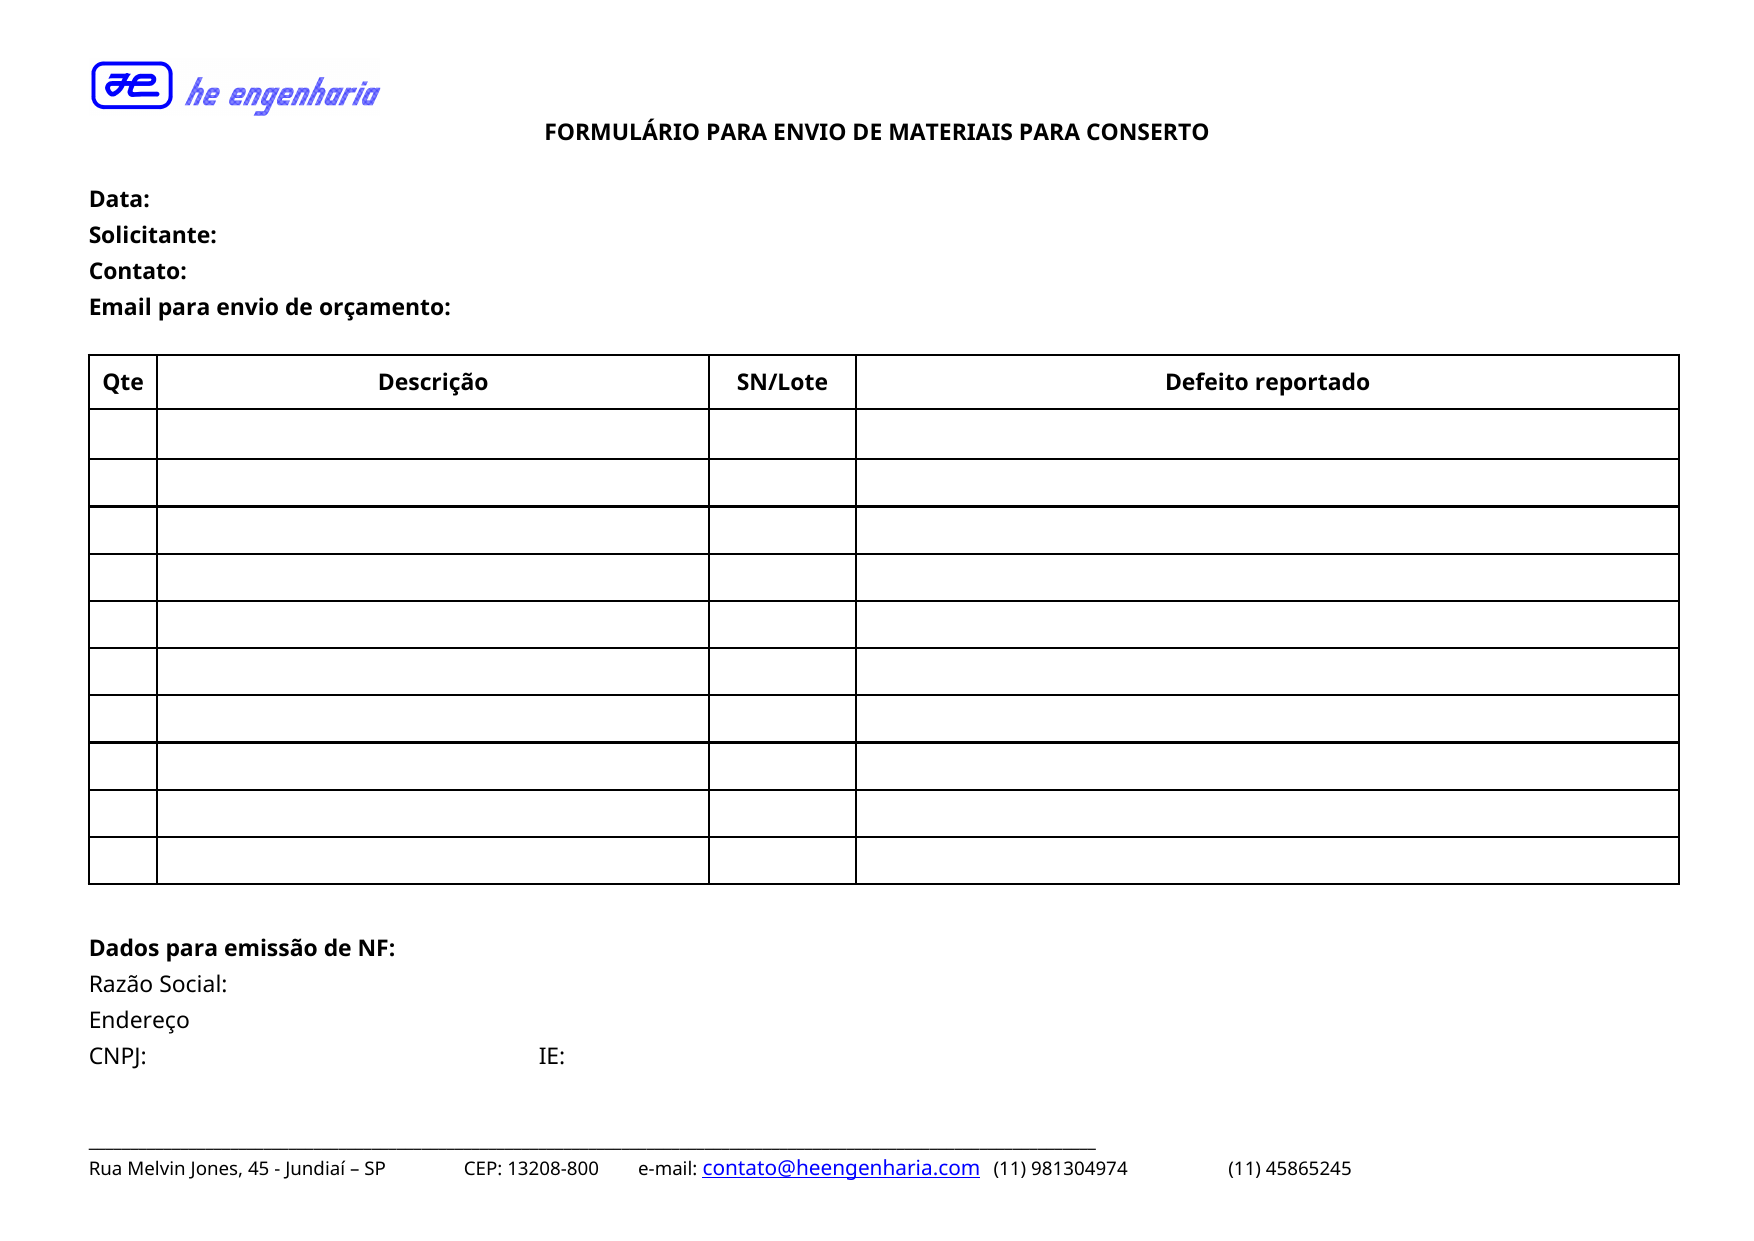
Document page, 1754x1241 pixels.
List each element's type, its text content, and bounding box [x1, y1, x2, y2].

text Razão Social: [88, 968, 1665, 999]
table_cell [710, 508, 855, 553]
table_cell [710, 744, 855, 788]
text Solicitante: [88, 219, 1665, 250]
table_cell [90, 460, 156, 505]
table_header Descrição [158, 356, 708, 408]
table_cell [857, 791, 1678, 836]
table_header SN/Lote [710, 356, 855, 408]
text Endereço [88, 1004, 1665, 1035]
table_cell [90, 696, 156, 741]
table_cell [90, 555, 156, 600]
table_cell [90, 649, 156, 694]
table_cell [90, 508, 156, 553]
table_cell [710, 696, 855, 741]
table_cell [158, 791, 708, 836]
table_cell [158, 410, 708, 458]
picture [88, 58, 381, 116]
table_cell [158, 696, 708, 741]
table_cell [710, 649, 855, 694]
table_cell [710, 791, 855, 836]
table_cell [857, 649, 1678, 694]
table_cell [90, 410, 156, 458]
table_cell [710, 602, 855, 647]
table_cell [710, 410, 855, 458]
table_cell [158, 649, 708, 694]
table_cell [710, 838, 855, 883]
table_cell [857, 744, 1678, 788]
table_cell [90, 791, 156, 836]
table_header Defeito reportado [857, 356, 1678, 408]
text Dados para emissão de NF: [88, 932, 1665, 963]
table_cell [158, 555, 708, 600]
table_header Qte [90, 356, 156, 408]
table_cell [158, 460, 708, 505]
table_cell [857, 696, 1678, 741]
table_cell [857, 555, 1678, 600]
table_cell [90, 838, 156, 883]
table_cell [710, 460, 855, 505]
table_cell [90, 744, 156, 788]
table_cell [857, 602, 1678, 647]
table_cell [158, 508, 708, 553]
text Data: [88, 183, 1665, 214]
text Email para envio de orçamento: [88, 291, 1665, 322]
text CNPJ: IE: [88, 1040, 1665, 1071]
text Contato: [88, 255, 1665, 286]
table_cell [158, 744, 708, 788]
table_cell [90, 602, 156, 647]
table_cell [857, 460, 1678, 505]
text FORMULÁRIO PARA ENVIO DE MATERIAIS PARA CONSERTO [88, 116, 1665, 147]
table_cell [158, 602, 708, 647]
table_cell [158, 838, 708, 883]
table_cell [857, 410, 1678, 458]
table_cell [857, 838, 1678, 883]
table_cell [710, 555, 855, 600]
table_cell [857, 508, 1678, 553]
